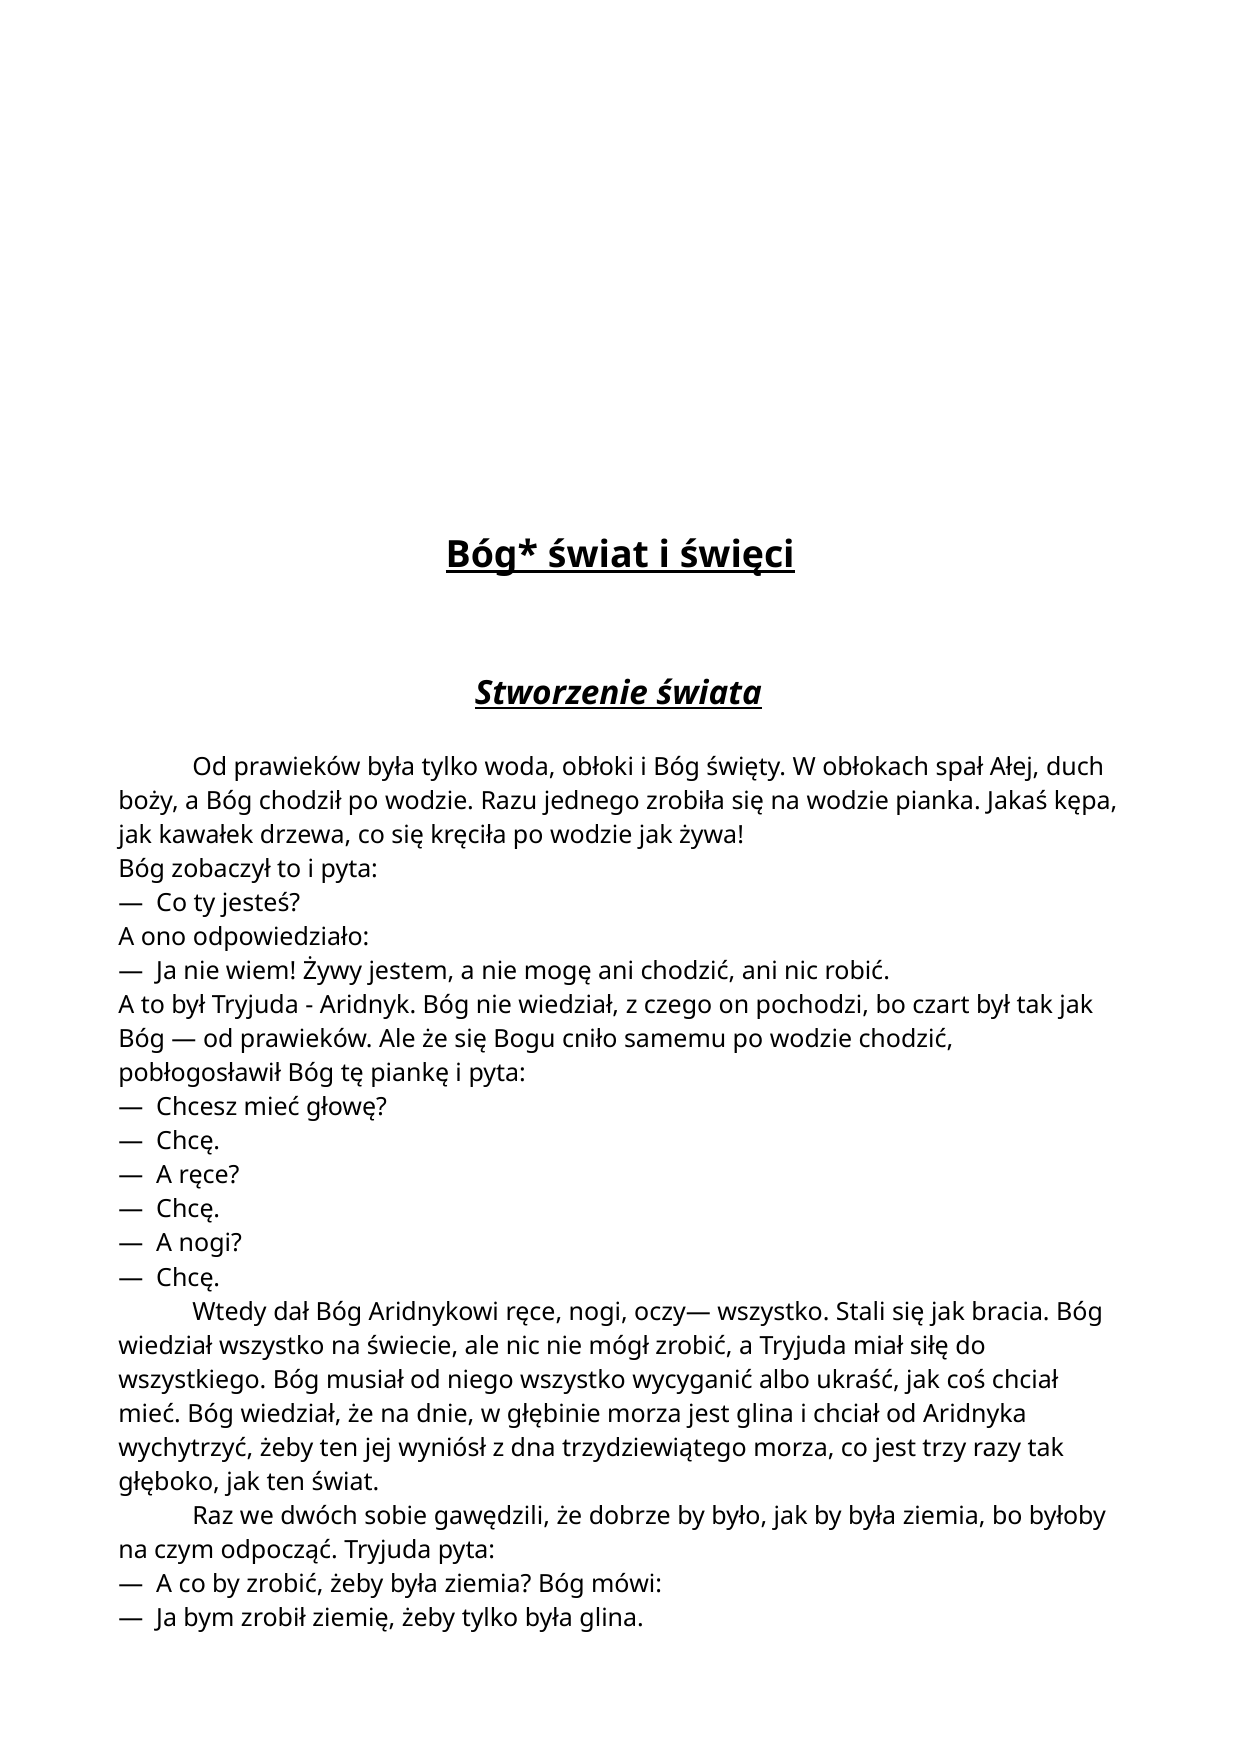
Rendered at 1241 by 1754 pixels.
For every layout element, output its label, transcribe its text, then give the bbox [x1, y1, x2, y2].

text — Chcesz mieć głowę? [118, 1089, 1122, 1123]
text — Ja nie wiem! Żywy jestem, a nie mogę ani chodzić, ani nic robić. [118, 953, 1122, 987]
text Bóg* świat i święci [118, 527, 1122, 578]
text — Co ty jesteś? [118, 884, 1122, 918]
text — Ja bym zrobił ziemię, żeby tylko była glina. [118, 1600, 1122, 1634]
text — A ręce? [118, 1157, 1122, 1191]
text — Chcę. [118, 1259, 1122, 1293]
text — A nogi? [118, 1225, 1122, 1259]
text — Chcę. [118, 1123, 1122, 1157]
text Bóg zobaczył to i pyta: [118, 850, 1122, 884]
text Stworzenie świata [118, 669, 1122, 714]
text A to był Tryjuda - Aridnyk. Bóg nie wiedział, z czego on pochodzi, bo czart był tak jak Bóg — od prawieków. Ale że się Bogu cniło samemu po wodzie chodzić, pobłogosławił Bóg tę piankę i pyta: [118, 987, 1122, 1089]
text Od prawieków była tylko woda, obłoki i Bóg święty. W obłokach spał Ałej, duch boży, a Bóg chodził po wodzie. Razu jednego zrobiła się na wodzie pianka. Jakaś kępa, jak kawałek drzewa, co się kręciła po wodzie jak żywa! [118, 748, 1122, 850]
text Wtedy dał Bóg Aridnykowi ręce, nogi, oczy— wszystko. Stali się jak bracia. Bóg wiedział wszystko na świecie, ale nic nie mógł zrobić, a Tryjuda miał siłę do wszystkiego. Bóg musiał od niego wszystko wycyganić albo ukraść, jak coś chciał mieć. Bóg wiedział, że na dnie, w głębinie morza jest glina i chciał od Aridnyka wychytrzyć, żeby ten jej wyniósł z dna trzydziewiątego morza, co jest trzy razy tak głęboko, jak ten świat. [118, 1293, 1122, 1498]
text — Chcę. [118, 1191, 1122, 1225]
text A ono odpowiedziało: [118, 918, 1122, 953]
text — A co by zrobić, żeby była ziemia? Bóg mówi: [118, 1566, 1122, 1600]
text Raz we dwóch sobie gawędzili, że dobrze by było, jak by była ziemia, bo byłoby na czym odpocząć. Tryjuda pyta: [118, 1498, 1122, 1566]
